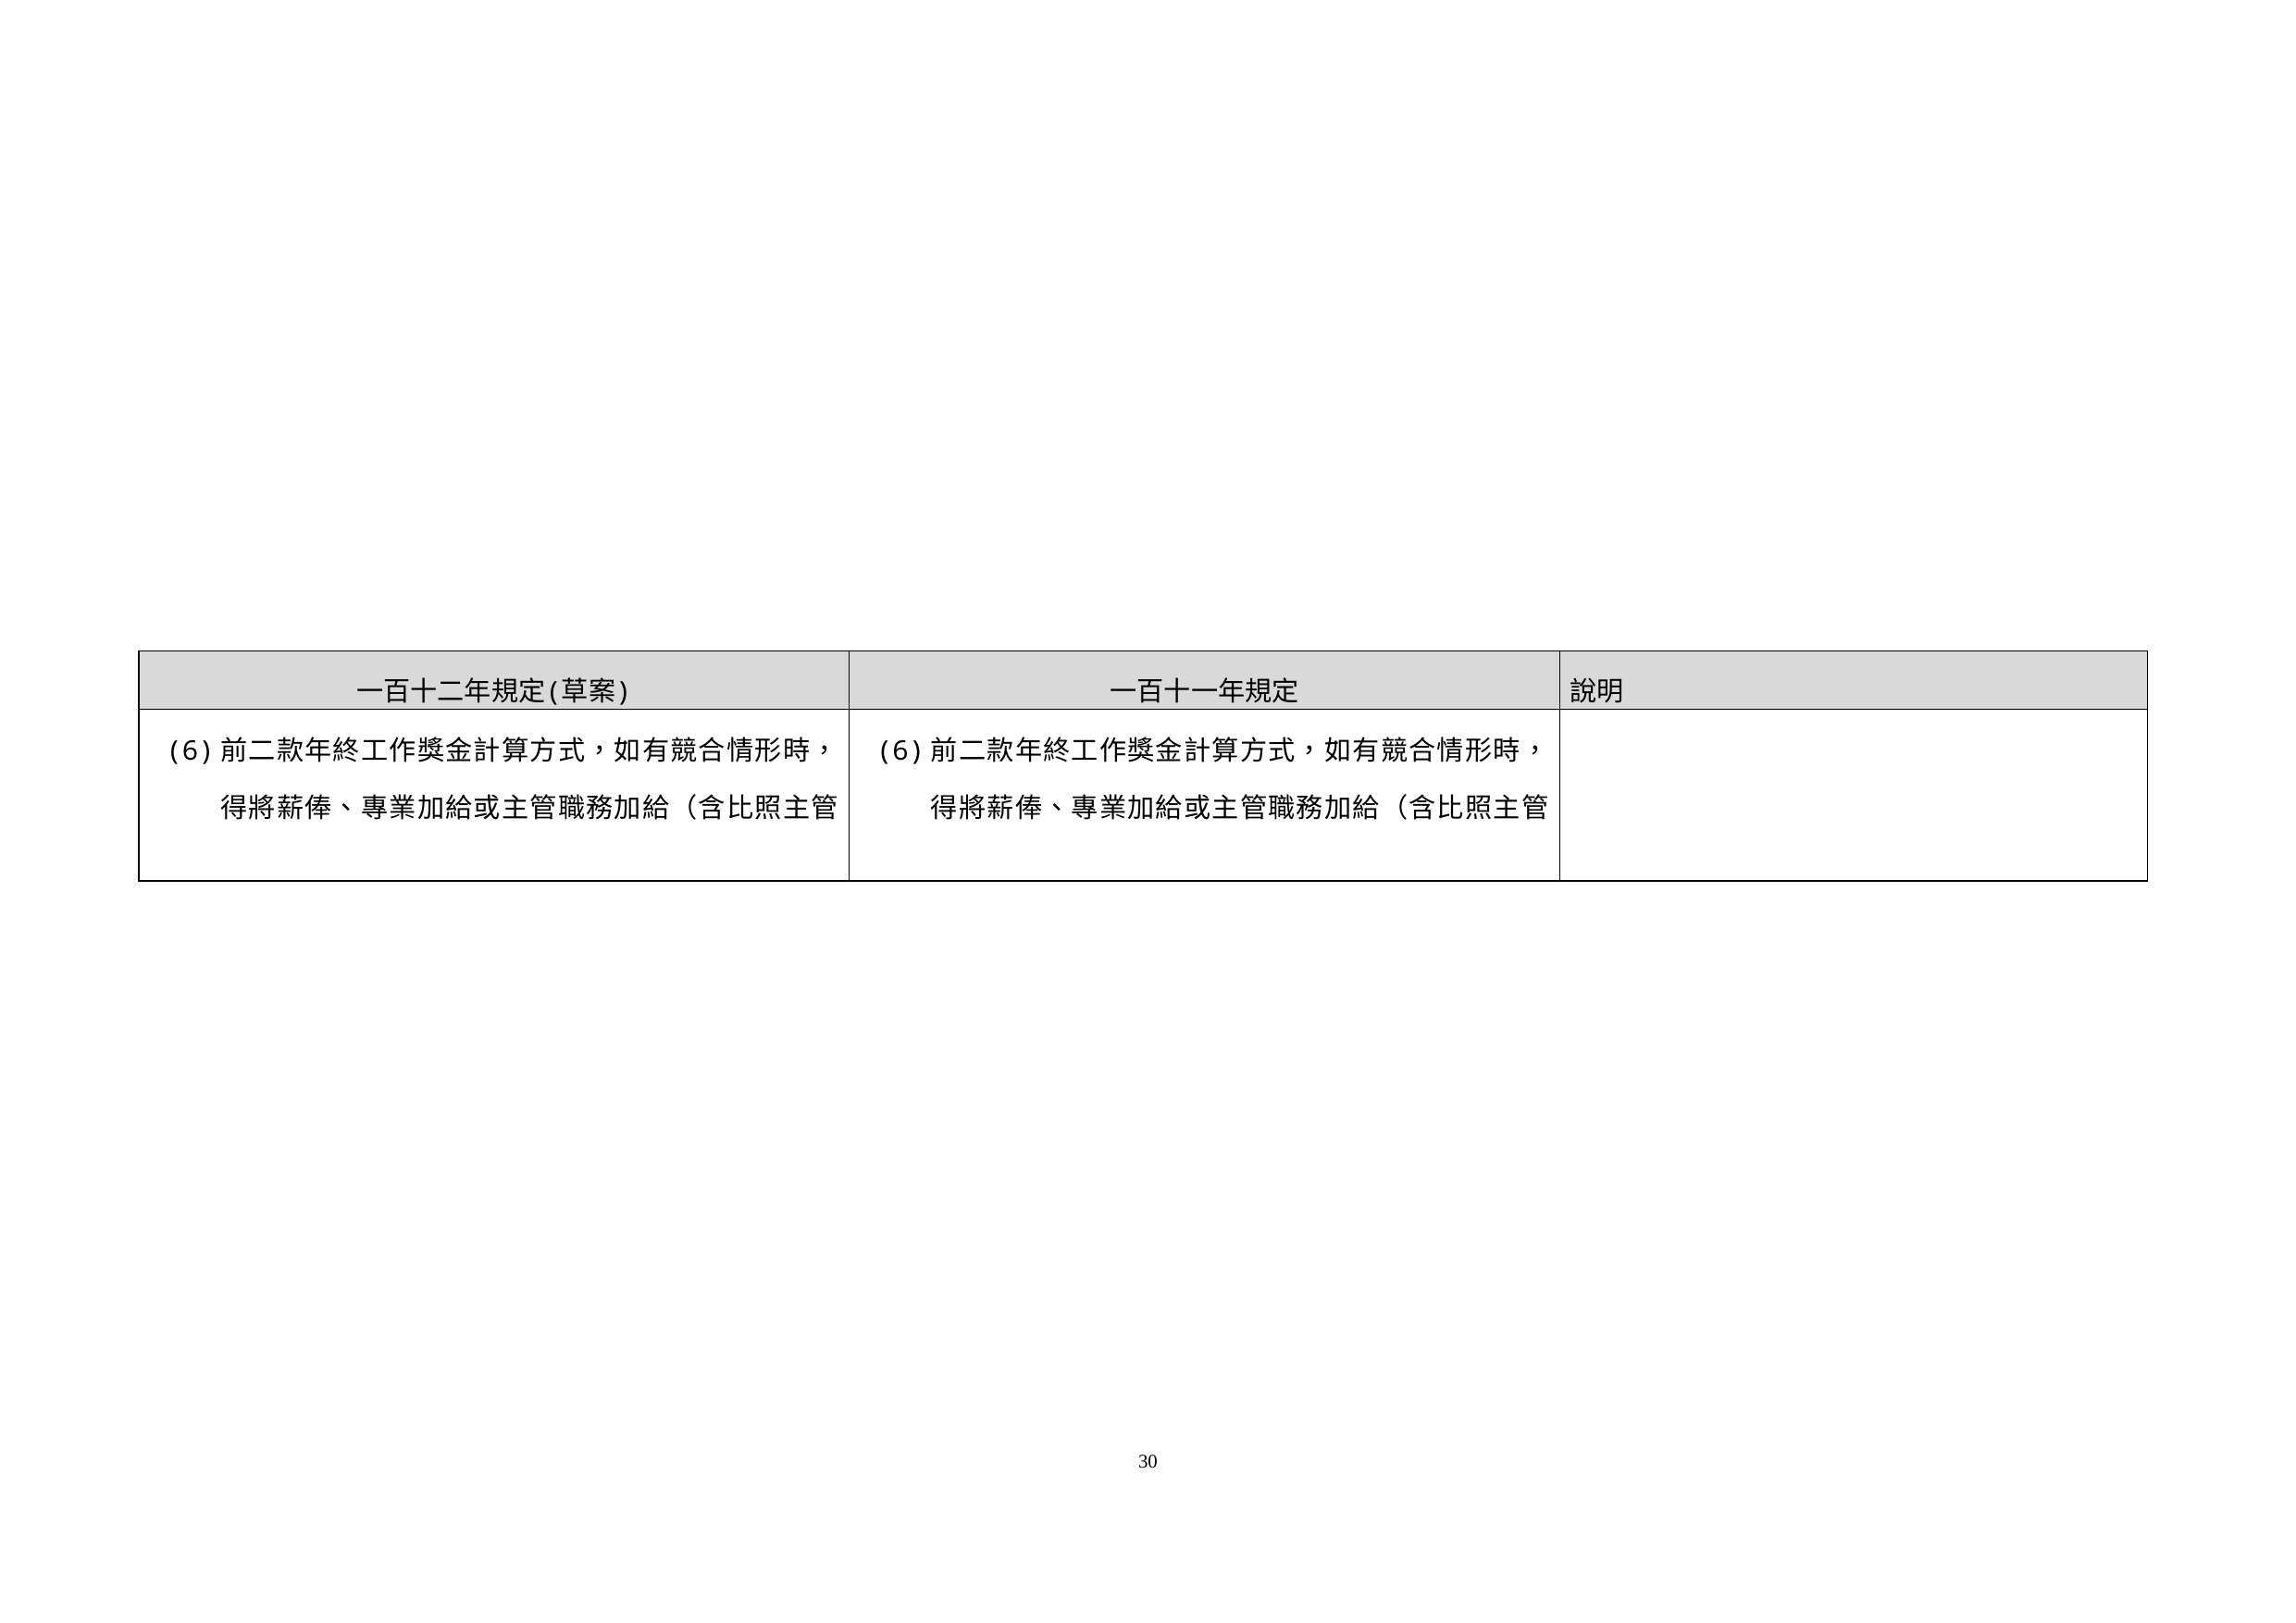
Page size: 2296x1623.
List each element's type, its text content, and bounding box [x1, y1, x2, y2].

table_header 一百十一年規定 [850, 651, 1559, 709]
table_cell 發給基準如下： 支領一般公務機關待遇人員，其發給數額按下列規定辦理： 特任以上人員以月俸及公費（或政務加給）之合計數發給（立法委員比照支給）。 比照簡任第十二職等、比照簡任第十三職等及比照簡任第十四職等人員，以月支薪俸、專業加給及主管職務加給之合計數發給。 簡任第十四職等以下人員以月支薪俸及專業加給（教育人員為學術研究加給）之合計數發給，主管人員、十二月份支主管職務加給（含兼任主管及代理主管）及簡任(派)非主管人員比照主管職務核給職務加給有案者，另加主管職務加給或比照主管職務核給之職務加給（以下簡稱比照主管職務加給）發給。 非支領一般公務機關待遇人員，其發給數額按下列規定辦理： 仍支領原實施單一薪給行政機關待遇人員，以月支單一薪給基準計發，十二月份支主管職務加給有案者（含兼任主管及代理主管），另加現支主管職務加給基準發給。 未實施用人費率公營事業機構人員以月支薪俸及專業加給之合計數發給，十二月份支主管職務加給有案者（含兼任主管及代理主管），另加現支主管職務加給基準發給。 國防部所屬生產事業機構、評價職位人員，由國防部自行參酌訂定。 一月三十一日以前已在職人員至十二月一日仍在職者，依前二款所定基準，發給一點五個月之年終工作獎金；二月一日以後各月份到職人員，如十二月一日仍在職者，以及十二月份到職且當月未離職者，按實際在職月數比例計支，並均以十二月份所支待遇基準為計算基準。年度中退休（伍、職）人員（含支領一次退休金、退職給與、退伍金人員、支領月退休給與人員及服義務役、替代役退伍人員）及資遣、死亡人員，按實際在職月數比例，依在職最後一個月所支待遇基準計支，由原服務單位辦理（例如一月份退休人員，按一月份所支待遇基準乘以十二分之一發給，餘類推）。 現職人員在十二月份或年度中退休（伍、職）、資遣、死亡人員在職之最後一個月份，其薪俸、專業加給或主管職務加給（含比照主管職務加給）基準有所增減者，按當月全月份實發數額計發年終工作獎金。但當月如有中斷支薪情形者，按當月實發數額依實際支薪日數計算平均日薪，再依當月日數計算全月份數額計發年終工作獎金。 年度內有薪俸、專業加給或主管職務加給（含比照主管職務加給）減少之情形者，依所任職務實際在職月數按比例計發。 前二款年終工作獎金計算方式，如有競合情形時，得將薪俸、專業加給或主管職務加給（含比照主管職務加給）分項採計，以最有利於當事人之計算方式計發。 十二月份到職且於當月三十一日以前離職未再擔任軍公教職務者，依下列規定辦理： 年度中未曾在職者，應依十二月份實際支給之薪酬數額乘以一點五個月乘以十二分之一計算發給。 年度中曾在職者，依第六點第一項第一款年資採計之規定計算發給年終工作獎金。 十二月一日以前應徵服兵役人員，依其當年實際服役月數比例計支。 [140, 710, 849, 880]
table_cell [1560, 710, 2147, 880]
table_cell 發給基準如下： 支領一般公務機關待遇人員，其發給數額按下列規定辦理： 特任以上人員以月俸及公費（或政務加給）之合計數發給（立法委員比照支給）。 比照簡任第十二職等、比照簡任第十三職等及比照簡任第十四職等人員，以月支薪俸、專業加給及主管職務加給之合計數發給。 簡任第十四職等以下人員以月支薪俸及專業加給（教育人員為學術研究加給）之合計數發給，主管人員、十二月份支主管職務加給（含兼任主管及代理主管）及簡任(派)非主管人員比照主管職務核給職務加給有案者，另加主管職務加給或比照主管職務核給之職務加給（以下簡稱比照主管職務加給）發給。 非支領一般公務機關待遇人員，其發給數額按下列規定辦理： 仍支領原實施單一薪給行政機關待遇人員，以月支單一薪給基準計發，十二月份支主管職務加給有案者（含兼任主管及代理主管），另加現支主管職務加給基準發給。 未實施用人費率公營事業機構人員以月支薪俸及專業加給之合計數發給，十二月份支主管職務加給有案者（含兼任主管及代理主管），另加現支主管職務加給基準發給。 國防部所屬生產事業機構、評價職位人員，由國防部自行參酌訂定。 一月三十一日以前已在職人員至十二月一日仍在職者，依前二款所定基準，發給一點五個月之年終工作獎金；二月一日以後各月份到職人員，如十二月一日仍在職者，以及十二月份到職且當月未離職者，按實際在職月數比例計支，並均以十二月份所支待遇基準為計算基準。年度中退休（伍、職）人員（含支領一次退休金、退職給與、退伍金人員、支領月退休給與人員及服義務役、替代役退伍人員）及資遣、死亡人員，按實際在職月數比例，依在職最後一個月所支待遇基準計支，由原服務單位辦理（例如一月份退休人員，按一月份所支待遇基準乘以十二分之一發給，餘類推）。 現職人員在十二月份或年度中退休（伍、職）、資遣、死亡人員在職之最後一個月份，其薪俸、專業加給或主管職務加給（含比照主管職務加給）基準有所增減者，按當月全月份實發數額計發年終工作獎金。但當月如有中斷支薪情形者，按當月實發數額依實際支薪日數計算平均日薪，再依當月日數計算全月份數額計發年終工作獎金。 年度內有薪俸、專業加給或主管職務加給（含比照主管職務加給）減少之情形者，依所任職務實際在職月數按比例計發。 前二款年終工作獎金計算方式，如有競合情形時，得將薪俸、專業加給或主管職務加給（含比照主管職務加給）分項採計，以最有利於當事人之計算方式計發。 十二月份到職且於當月三十一日以前離職未再擔任軍公教職務者，依下列規定辦理： 年度中未曾在職者，應依十二月份實際支給之薪酬數額乘以一點五個月乘以十二分之一計算發給。 年度中曾在職者，依第六點第一項第一款年資採計之規定計算發給年終工作獎金。 十二月一日以前應徵服兵役人員，依其當年實際服役月數比例計支。 [850, 710, 1559, 880]
table_header 說明 [1560, 651, 2147, 709]
table_header 一百十二年規定(草案) [140, 651, 849, 709]
